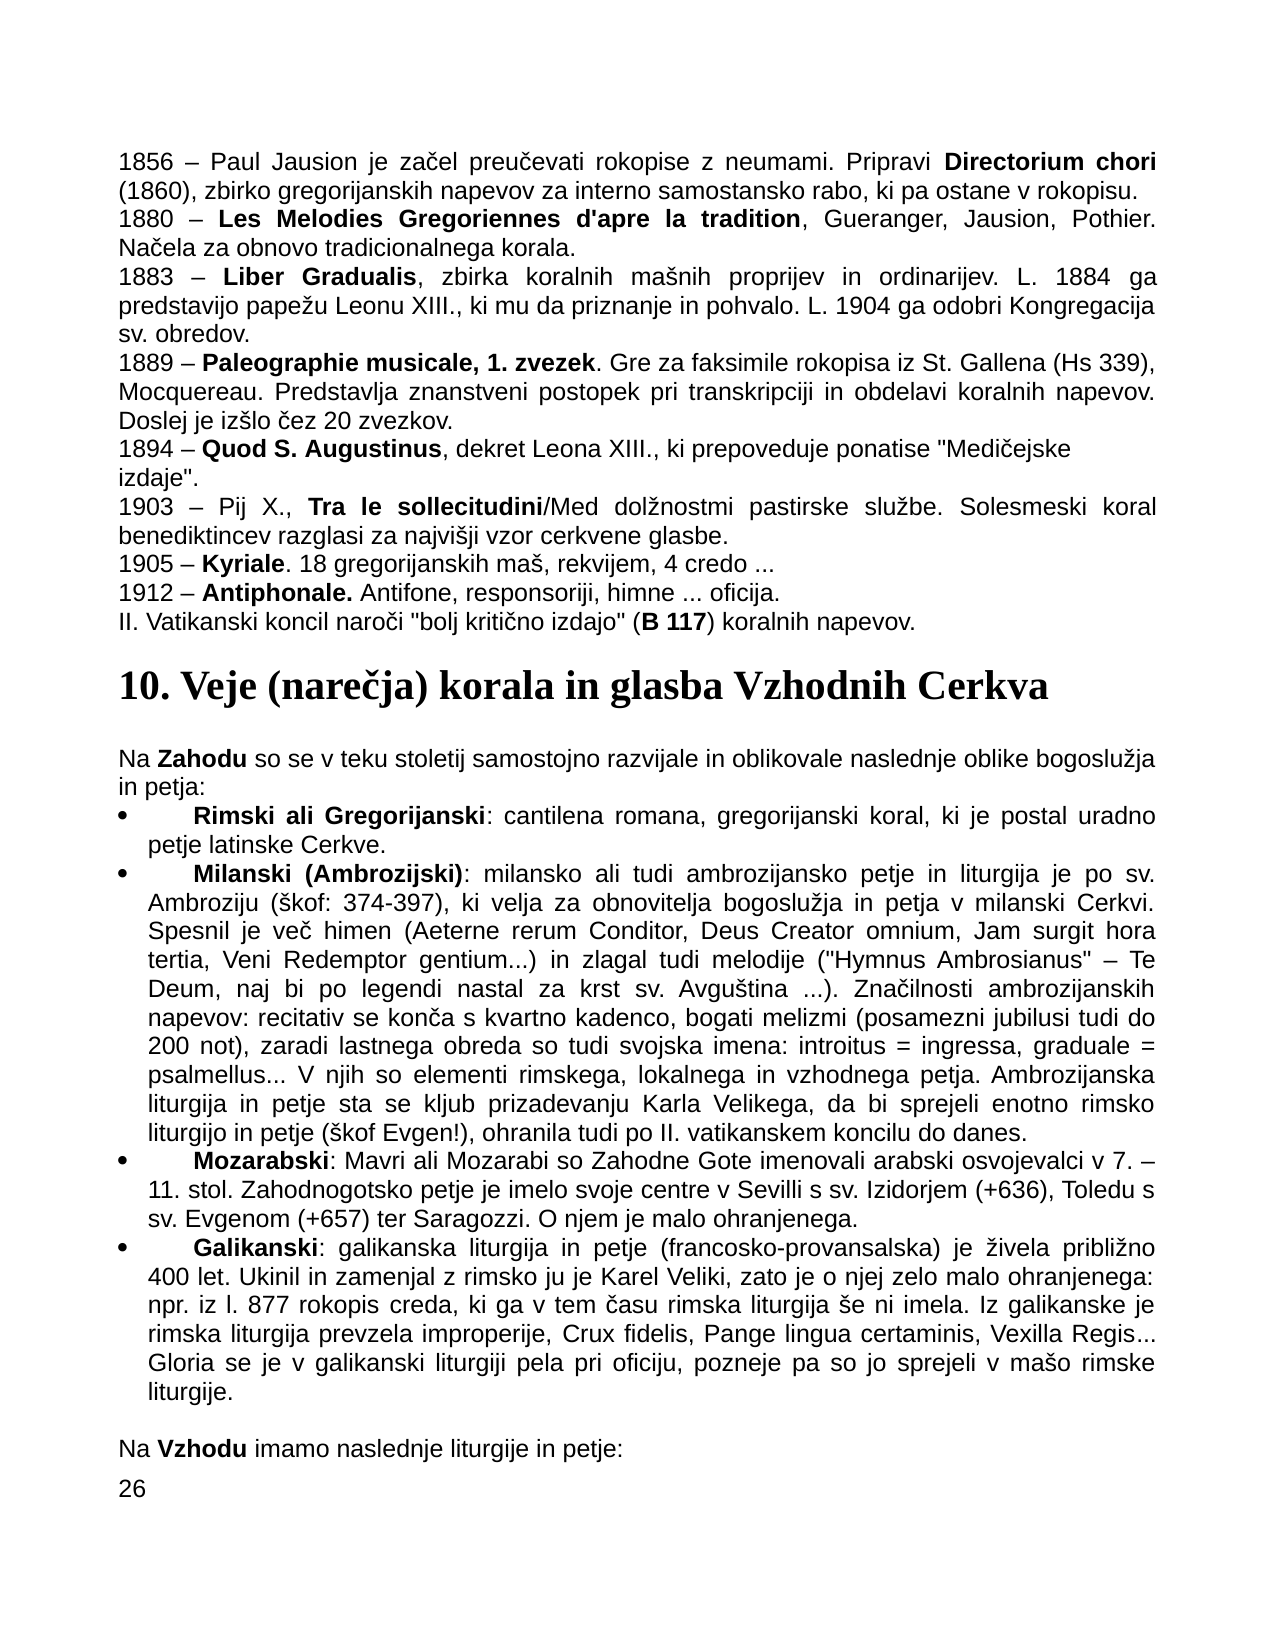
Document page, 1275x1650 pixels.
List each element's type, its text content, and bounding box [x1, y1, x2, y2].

text Na Zahodu so se v teku stoletij samostojno razvijale in oblikovale naslednje oblike bogoslužja in petja: [118, 743, 1157, 801]
text 1903 – Pij X., Tra le sollecitudini/Med dolžnostmi pastirske službe. Solesmeski koral benediktincev razglasi za najvišji vzor cerkvene glasbe. [118, 492, 1157, 549]
text izdaje". [118, 463, 1157, 492]
list Rimski ali Gregorijanski: cantilena romana, gregorijanski koral, ki je postal uradno petje latinske Cerkve. [118, 801, 1157, 859]
list Galikanski: galikanska liturgija in petje (francosko-provansalska) je živela približno 400 let. Ukinil in zamenjal z rimsko ju je Karel Veliki, zato je o njej zelo malo ohranjenega: npr. iz l. 877 rokopis creda, ki ga v tem času rimska liturgija še ni imela. Iz galikanske je rimska liturgija prevzela improperije, Crux fidelis, Pange lingua certaminis, Vexilla Regis... Gloria se je v galikanski liturgiji pela pri oficiju, pozneje pa so jo sprejeli v mašo rimske liturgije. [118, 1233, 1157, 1405]
list Mozarabski: Mavri ali Mozarabi so Zahodne Gote imenovali arabski osvojevalci v 7. – 11. stol. Zahodnogotsko petje je imelo svoje centre v Sevilli s sv. Izidorjem (+636), Toledu s sv. Evgenom (+657) ter Saragozzi. O njem je malo ohranjenega. [118, 1146, 1157, 1233]
text 1880 – Les Melodies Gregoriennes d'apre la tradition, Gueranger, Jausion, Pothier. Načela za obnovo tradicionalnega korala. [118, 204, 1157, 262]
text 1905 – Kyriale. 18 gregorijanskih maš, rekvijem, 4 credo ... [118, 549, 1157, 578]
text 1889 – Paleographie musicale, 1. zvezek. Gre za faksimile rokopisa iz St. Gallena (Hs 339), Mocquereau. Predstavlja znanstveni postopek pri transkripciji in obdelavi koralnih napevov. Doslej je izšlo čez 20 zvezkov. [118, 348, 1157, 434]
list Milanski (Ambrozijski): milansko ali tudi ambrozijansko petje in liturgija je po sv. Ambroziju (škof: 374-397), ki velja za obnovitelja bogoslužja in petja v milanski Cerkvi. Spesnil je več himen (Aeterne rerum Conditor, Deus Creator omnium, Jam surgit hora tertia, Veni Redemptor gentium...) in zlagal tudi melodije ("Hymnus Ambrosianus" – Te Deum, naj bi po legendi nastal za krst sv. Avguština ...). Značilnosti ambrozijanskih napevov: recitativ se konča s kvartno kadenco, bogati melizmi (posamezni jubilusi tudi do 200 not), zaradi lastnega obreda so tudi svojska imena: introitus = ingressa, graduale = psalmellus... V njih so elementi rimskega, lokalnega in vzhodnega petja. Ambrozijanska liturgija in petje sta se kljub prizadevanju Karla Velikega, da bi sprejeli enotno rimsko liturgijo in petje (škof Evgen!), ohranila tudi po II. vatikanskem koncilu do danes. [118, 859, 1157, 1146]
text 1894 – Quod S. Augustinus, dekret Leona XIII., ki prepoveduje ponatise "Medičejske [118, 434, 1157, 463]
text II. Vatikanski koncil naroči "bolj kritično izdajo" (B 117) koralnih napevov. [118, 607, 1157, 636]
text 1883 – Liber Gradualis, zbirka koralnih mašnih proprijev in ordinarijev. L. 1884 ga predstavijo papežu Leonu XIII., ki mu da priznanje in pohvalo. L. 1904 ga odobri Kongregacija sv. obredov. [118, 262, 1157, 348]
subtitle 10. Veje (narečja) korala in glasba Vzhodnih Cerkva [118, 661, 1157, 708]
text Na Vzhodu imamo naslednje liturgije in petje: [118, 1434, 1157, 1463]
text 1856 – Paul Jausion je začel preučevati rokopise z neumami. Pripravi Directorium chori (1860), zbirko gregorijanskih napevov za interno samostansko rabo, ki pa ostane v rokopisu. [118, 147, 1157, 204]
text 1912 – Antiphonale. Antifone, responsoriji, himne ... oficija. [118, 578, 1157, 607]
